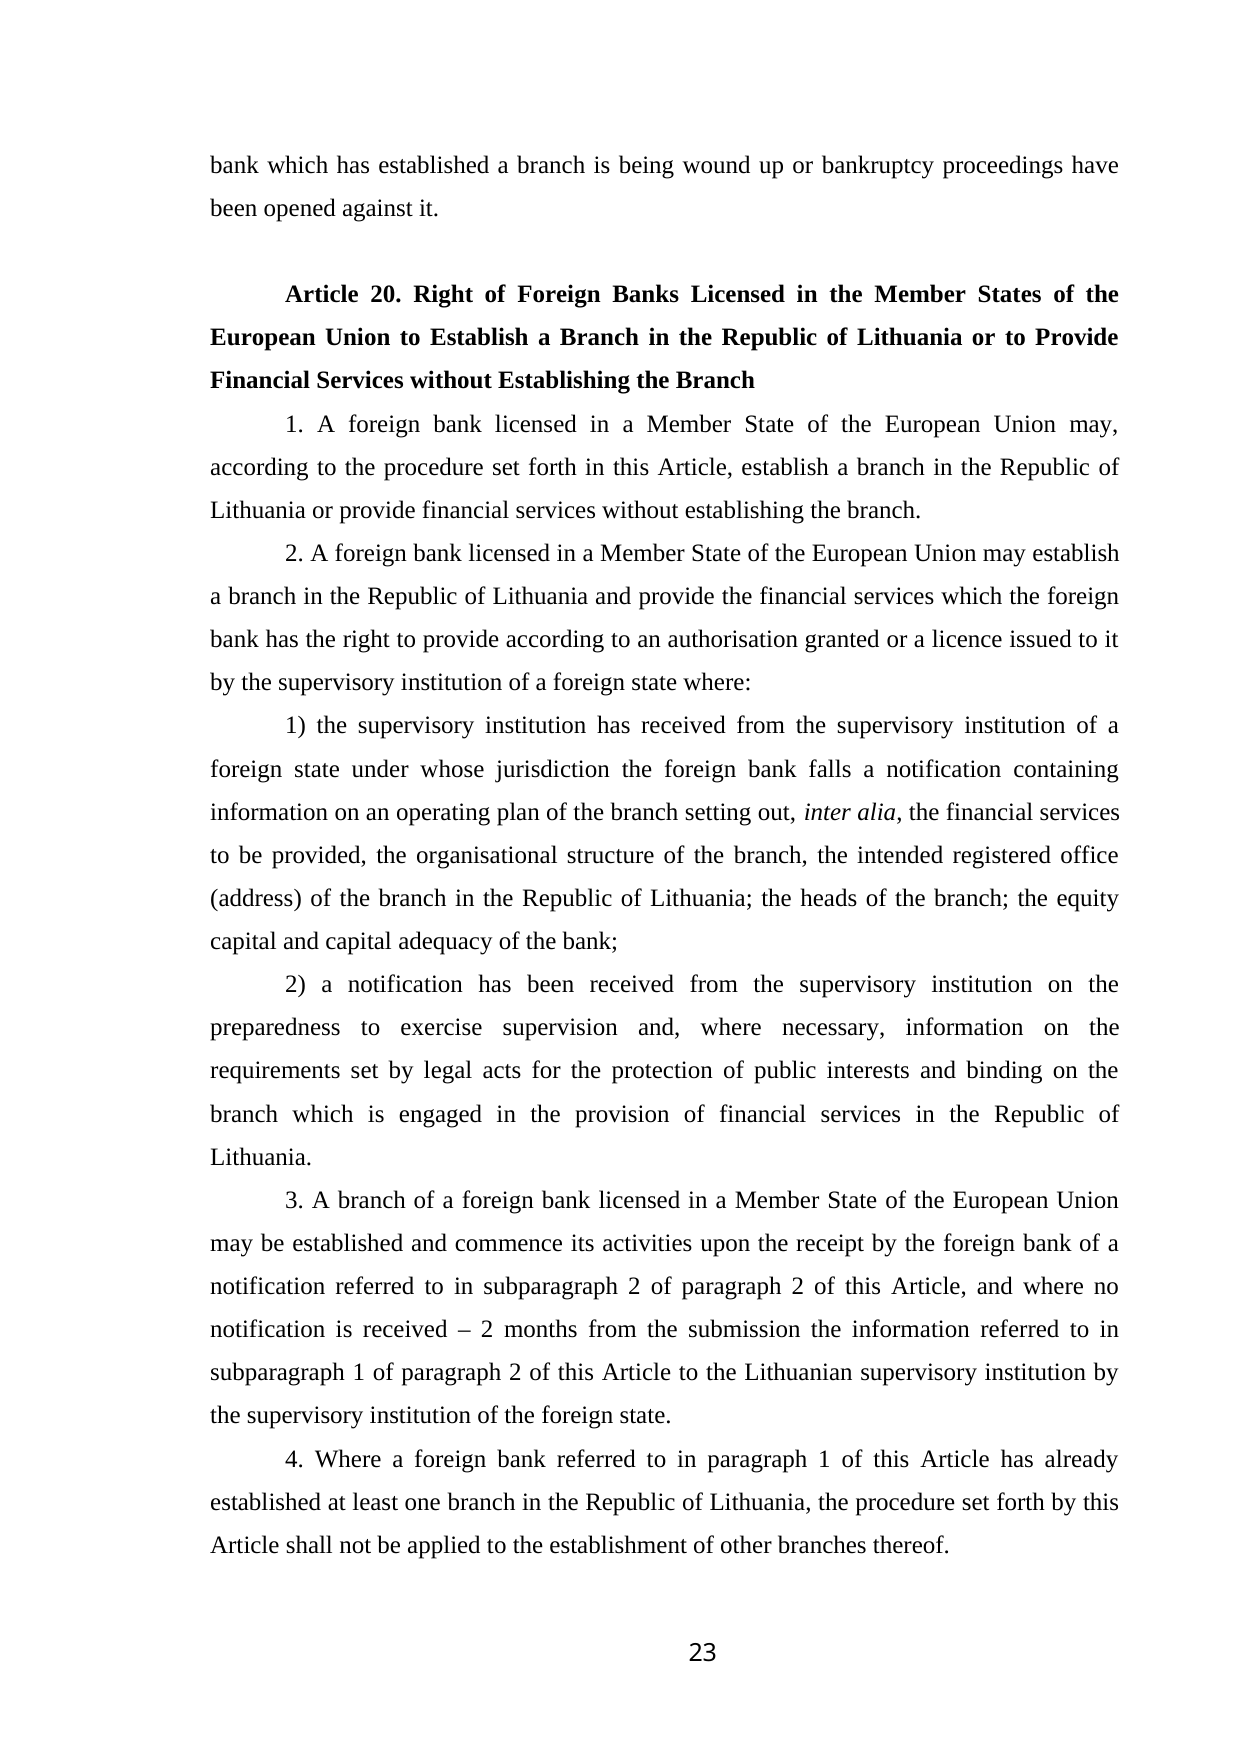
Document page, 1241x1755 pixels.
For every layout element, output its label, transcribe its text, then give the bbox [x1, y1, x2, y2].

text Article 20. Right of Foreign Banks Licensed in the Member States of the European Union to Establish a Branch in the Republic of Lithuania or to Provide Financial Services without Establishing the Branch [210, 279, 1120, 394]
text bank which has established a branch is being wound up or bankruptcy proceedings have been opened against it. [210, 150, 1120, 222]
text 2. A foreign bank licensed in a Member State of the European Union may establish a branch in the Republic of Lithuania and provide the financial services which the foreign bank has the right to provide according to an authorisation granted or a licence issued to it by the supervisory institution of a foreign state where: [210, 538, 1120, 696]
text 2) a notification has been received from the supervisory institution on the preparedness to exercise supervision and, where necessary, information on the requirements set by legal acts for the protection of public interests and binding on the branch which is engaged in the provision of financial services in the Republic of Lithuania. [210, 969, 1120, 1171]
text 1. A foreign bank licensed in a Member State of the European Union may, according to the procedure set forth in this Article, establish a branch in the Republic of Lithuania or provide financial services without establishing the branch. [210, 409, 1120, 524]
text 3. A branch of a foreign bank licensed in a Member State of the European Union may be established and commence its activities upon the receipt by the foreign bank of a notification referred to in subparagraph 2 of paragraph 2 of this Article, and where no notification is received – 2 months from the submission the information referred to in subparagraph 1 of paragraph 2 of this Article to the Lithuanian supervisory institution by the supervisory institution of the foreign state. [210, 1185, 1120, 1429]
text 4. Where a foreign bank referred to in paragraph 1 of this Article has already established at least one branch in the Republic of Lithuania, the procedure set forth by this Article shall not be applied to the establishment of other branches thereof. [210, 1444, 1120, 1559]
text 1) the supervisory institution has received from the supervisory institution of a foreign state under whose jurisdiction the foreign bank falls a notification containing information on an operating plan of the branch setting out, inter alia, the financial services to be provided, the organisational structure of the branch, the intended registered office (address) of the branch in the Republic of Lithuania; the heads of the branch; the equity capital and capital adequacy of the bank; [210, 711, 1120, 955]
